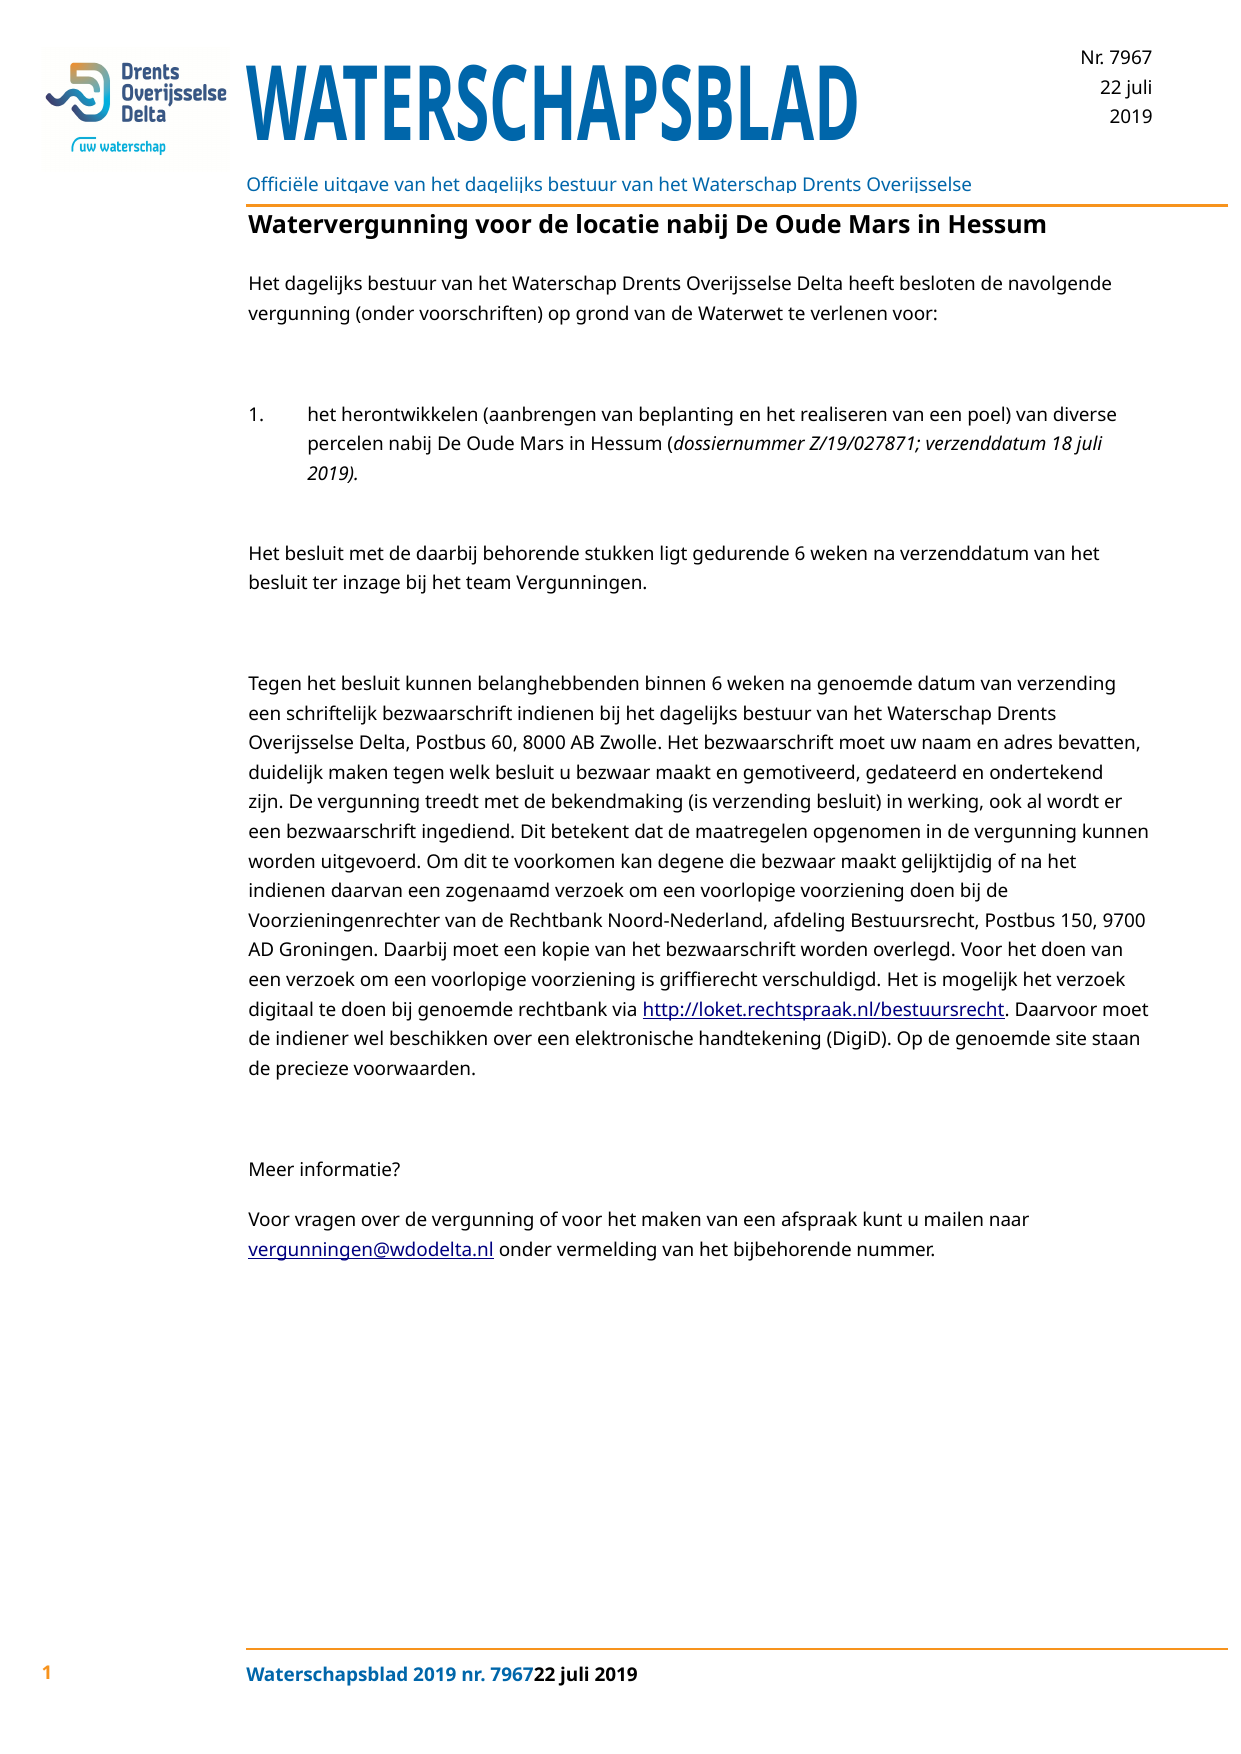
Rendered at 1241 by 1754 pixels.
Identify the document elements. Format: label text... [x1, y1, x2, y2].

list het herontwikkelen (aanbrengen van beplanting en het realiseren van een poel) van diverse percelen nabij De Oude Mars in Hessum (dossiernummer Z/19/027871; verzenddatum 18 juli 2019). [248, 401, 1152, 486]
text Het besluit met de daarbij behorende stukken ligt gedurende 6 weken na verzenddatum van het besluit ter inzage bij het team Vergunningen. [248, 540, 1152, 595]
picture [41, 47, 231, 172]
text Het dagelijks bestuur van het Waterschap Drents Overijsselse Delta heeft besloten de navolgende vergunning (onder voorschriften) op grond van de Waterwet te verlenen voor: [248, 270, 1152, 326]
text Voor vragen over de vergunning of voor het maken van een afspraak kunt u mailen naar vergunningen@wdodelta.nl onder vermelding van het bijbehorende nummer. [248, 1206, 1152, 1261]
text Meer informatie? [248, 1156, 1152, 1181]
text Tegen het besluit kunnen belanghebbenden binnen 6 weken na genoemde datum van verzending een schriftelijk bezwaarschrift indienen bij het dagelijks bestuur van het Waterschap Drents Overijsselse Delta, Postbus 60, 8000 AB Zwolle. Het bezwaarschrift moet uw naam en adres bevatten, duidelijk maken tegen welk besluit u bezwaar maakt en gemotiveerd, gedateerd en ondertekend zijn. De vergunning treedt met de bekendmaking (is verzending besluit) in werking, ook al wordt er een bezwaarschrift ingediend. Dit betekent dat de maatregelen opgenomen in de vergunning kunnen worden uitgevoerd. Om dit te voorkomen kan degene die bezwaar maakt gelijktijdig of na het indienen daarvan een zogenaamd verzoek om een voorlopige voorziening doen bij de Voorzieningenrechter van de Rechtbank Noord-Nederland, afdeling Bestuursrecht, Postbus 150, 9700 AD Groningen. Daarbij moet een kopie van het bezwaarschrift worden overlegd. Voor het doen van een verzoek om een voorlopige voorziening is griffierecht verschuldigd. Het is mogelijk het verzoek digitaal te doen bij genoemde rechtbank via http://loket.rechtspraak.nl/bestuursrecht. Daarvoor moet de indiener wel beschikken over een elektronische handtekening (DigiD). Op de genoemde site staan de precieze voorwaarden. [248, 670, 1152, 1081]
text Watervergunning voor de locatie nabij De Oude Mars in Hessum [248, 207, 1152, 241]
